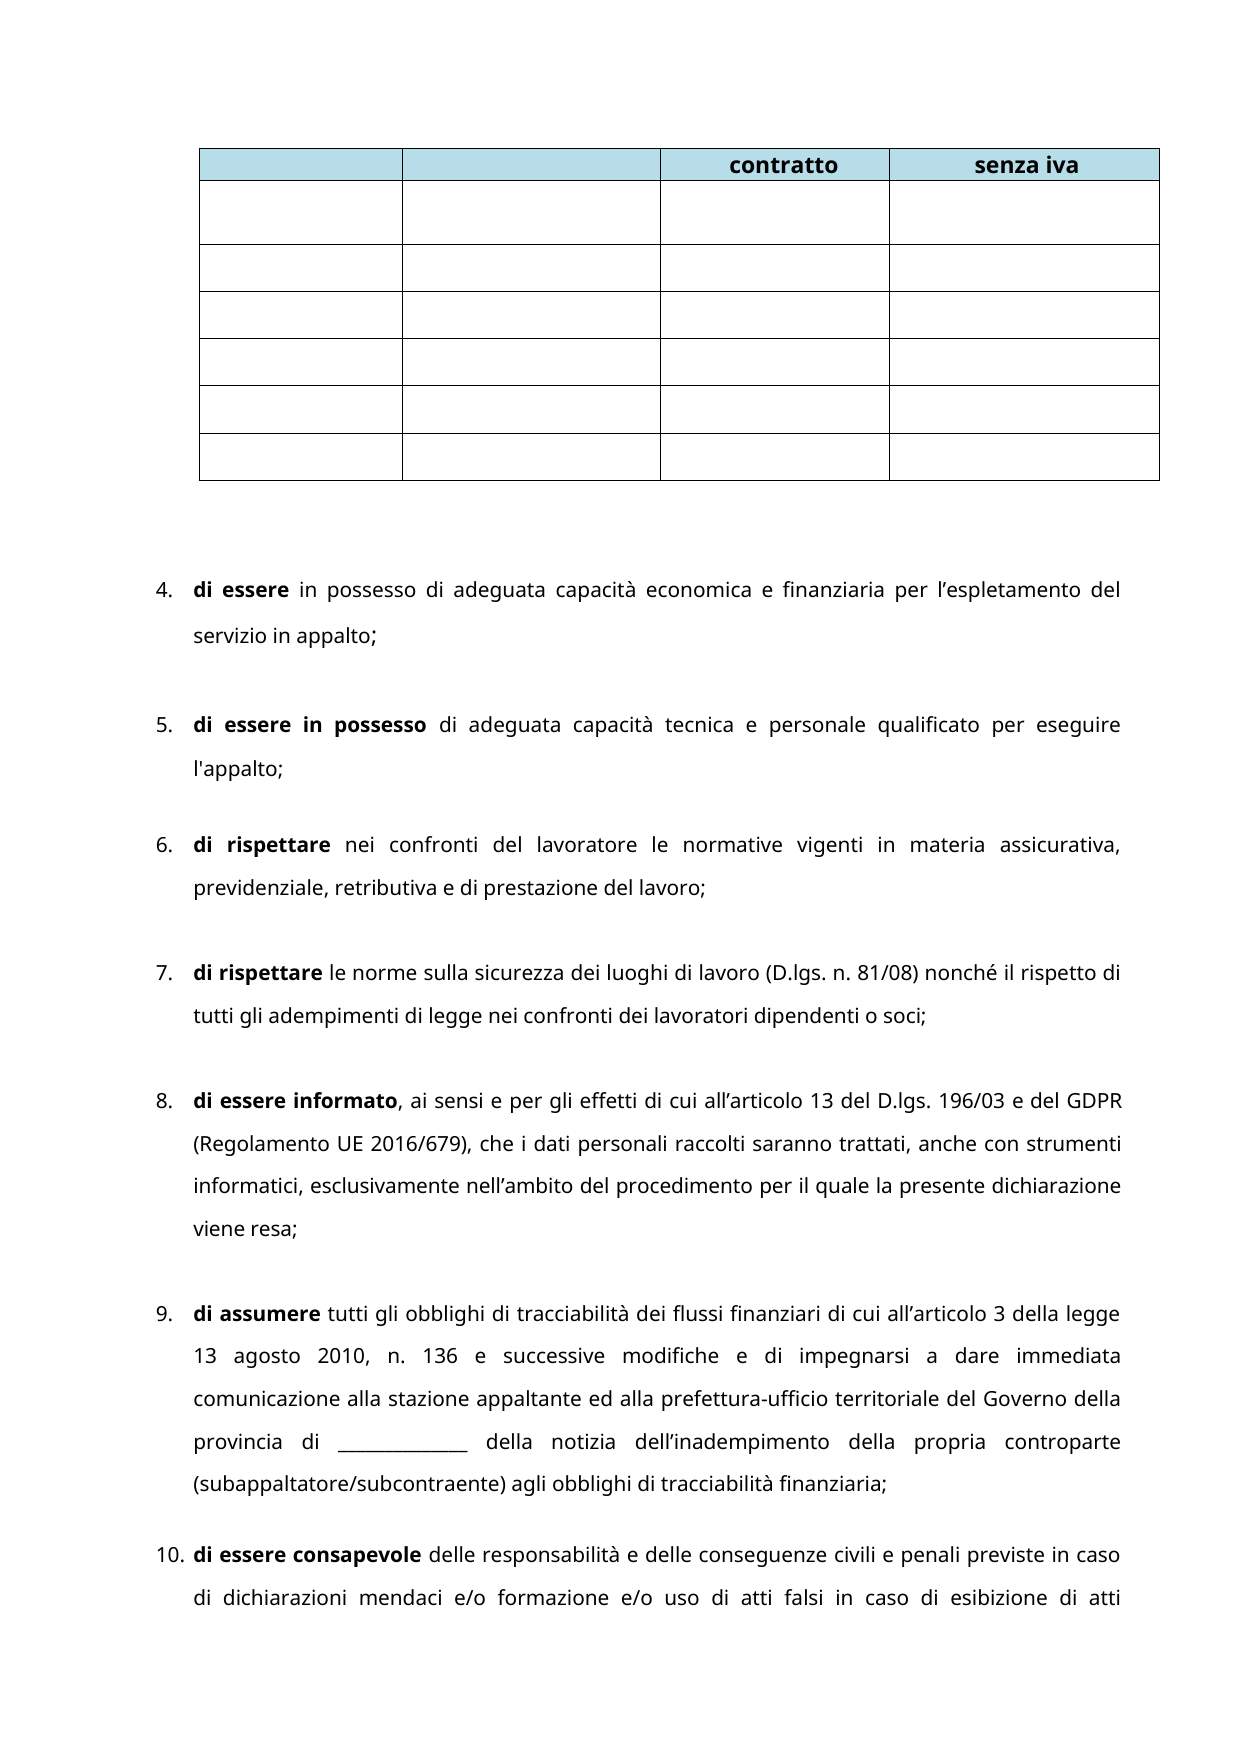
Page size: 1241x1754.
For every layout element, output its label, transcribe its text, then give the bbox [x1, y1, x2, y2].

table_cell [890, 386, 1159, 433]
table_cell [661, 181, 889, 243]
table_cell [890, 292, 1159, 338]
table_cell [890, 181, 1159, 243]
list di rispettare le norme sulla sicurezza dei luoghi di lavoro (D.lgs. n. 81/08) nonché il rispetto di tutti gli adempimenti di legge nei confronti dei lavoratori dipendenti o soci; [156, 958, 1122, 1029]
list di essere in possesso di adeguata capacità economica e finanziaria per l’espletamento del servizio in appalto; [156, 575, 1122, 650]
table_cell [200, 245, 402, 291]
table_cell [200, 386, 402, 433]
table_cell [200, 292, 402, 338]
list di essere in possesso di adeguata capacità tecnica e personale qualificato per eseguire l'appalto; [156, 708, 1122, 782]
list di essere consapevole delle responsabilità e delle conseguenze civili e penali previste in caso di dichiarazioni mendaci e/o formazione e/o uso di atti falsi in caso di esibizione di atti [156, 1541, 1122, 1612]
table_header [200, 149, 402, 180]
table_header contratto [661, 149, 889, 180]
table_cell [403, 181, 660, 243]
table_cell [890, 434, 1159, 480]
table_header [403, 149, 660, 180]
table_header senza iva [890, 149, 1159, 180]
table_cell [661, 245, 889, 291]
table_cell [200, 181, 402, 243]
table_cell [200, 339, 402, 385]
table_cell [403, 386, 660, 433]
list di assumere tutti gli obblighi di tracciabilità dei flussi finanziari di cui all’articolo 3 della legge 13 agosto 2010, n. 136 e successive modifiche e di impegnarsi a dare immediata comunicazione alla stazione appaltante ed alla prefettura-ufficio territoriale del Governo della provincia di ______________ della notizia dell’inadempimento della propria controparte (subappaltatore/subcontraente) agli obblighi di tracciabilità finanziaria; [156, 1299, 1122, 1498]
list di essere informato, ai sensi e per gli effetti di cui all’articolo 13 del D.lgs. 196/03 e del GDPR (Regolamento UE 2016/679), che i dati personali raccolti saranno trattati, anche con strumenti informatici, esclusivamente nell’ambito del procedimento per il quale la presente dichiarazione viene resa; [156, 1086, 1122, 1242]
table_cell [661, 434, 889, 480]
table_cell [661, 339, 889, 385]
table_cell [403, 434, 660, 480]
table_cell [403, 245, 660, 291]
table_cell [890, 245, 1159, 291]
table_cell [403, 292, 660, 338]
table_cell [200, 434, 402, 480]
list di rispettare nei confronti del lavoratore le normative vigenti in materia assicurativa, previdenziale, retributiva e di prestazione del lavoro; [156, 830, 1122, 901]
table_cell [661, 386, 889, 433]
table_cell [403, 339, 660, 385]
table_cell [890, 339, 1159, 385]
table_cell [661, 292, 889, 338]
